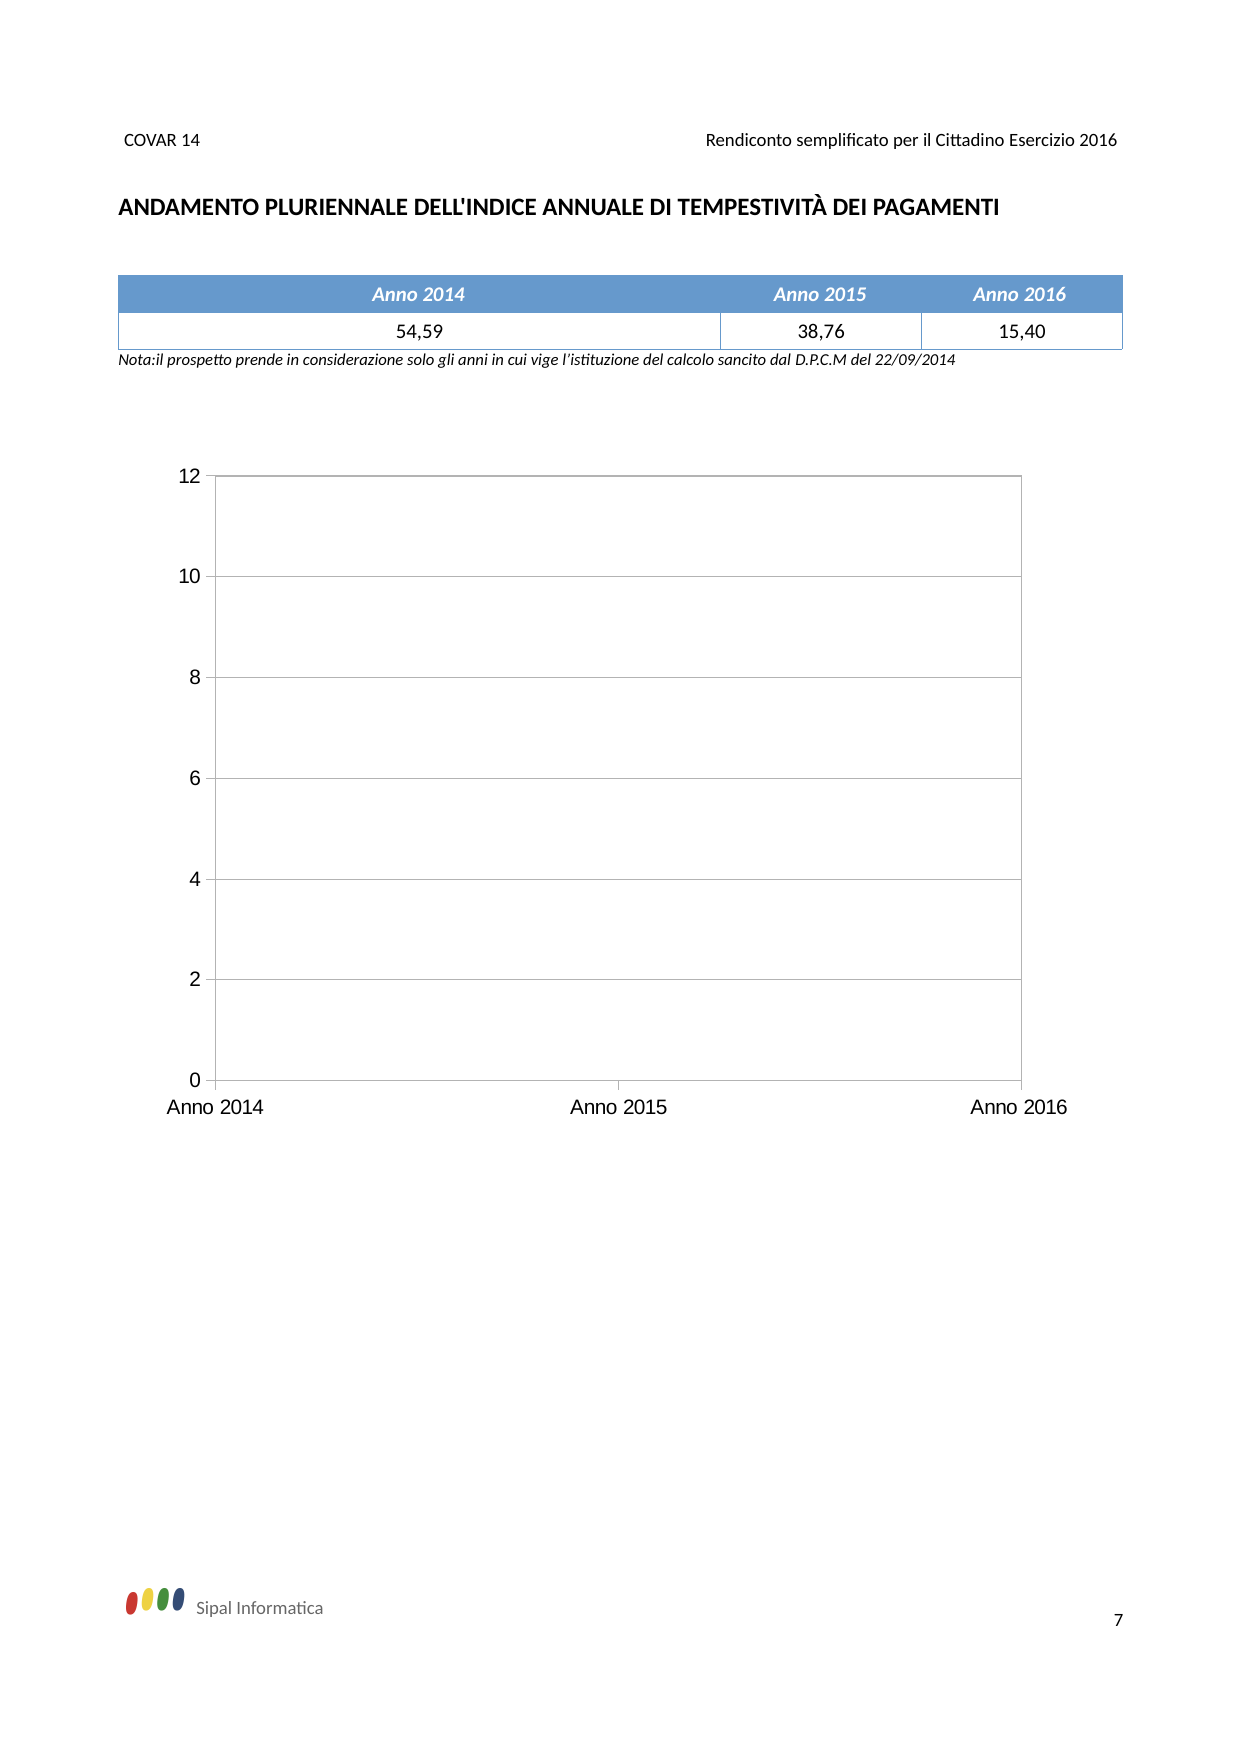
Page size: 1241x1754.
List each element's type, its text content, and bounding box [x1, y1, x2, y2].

table_header [118, 382, 1122, 410]
table_cell 15,40 [922, 313, 1122, 349]
text Nota:il prospetto prende in considerazione solo gli anni in cui vige l’istituzione del calcolo sancito dal D.P.C.M del 22/09/2014 [118, 350, 1122, 369]
subtitle ANDAMENTO PLURIENNALE DELL'INDICE ANNUALE DI TEMPESTIVITÀ DEI PAGAMENTI [118, 192, 1098, 222]
table_cell 38,76 [721, 313, 921, 349]
table_header Anno 2016 [922, 276, 1122, 312]
table_header Anno 2015 [721, 276, 921, 312]
table_header Anno 2014 [119, 276, 720, 312]
table_cell 54,59 [119, 313, 720, 349]
